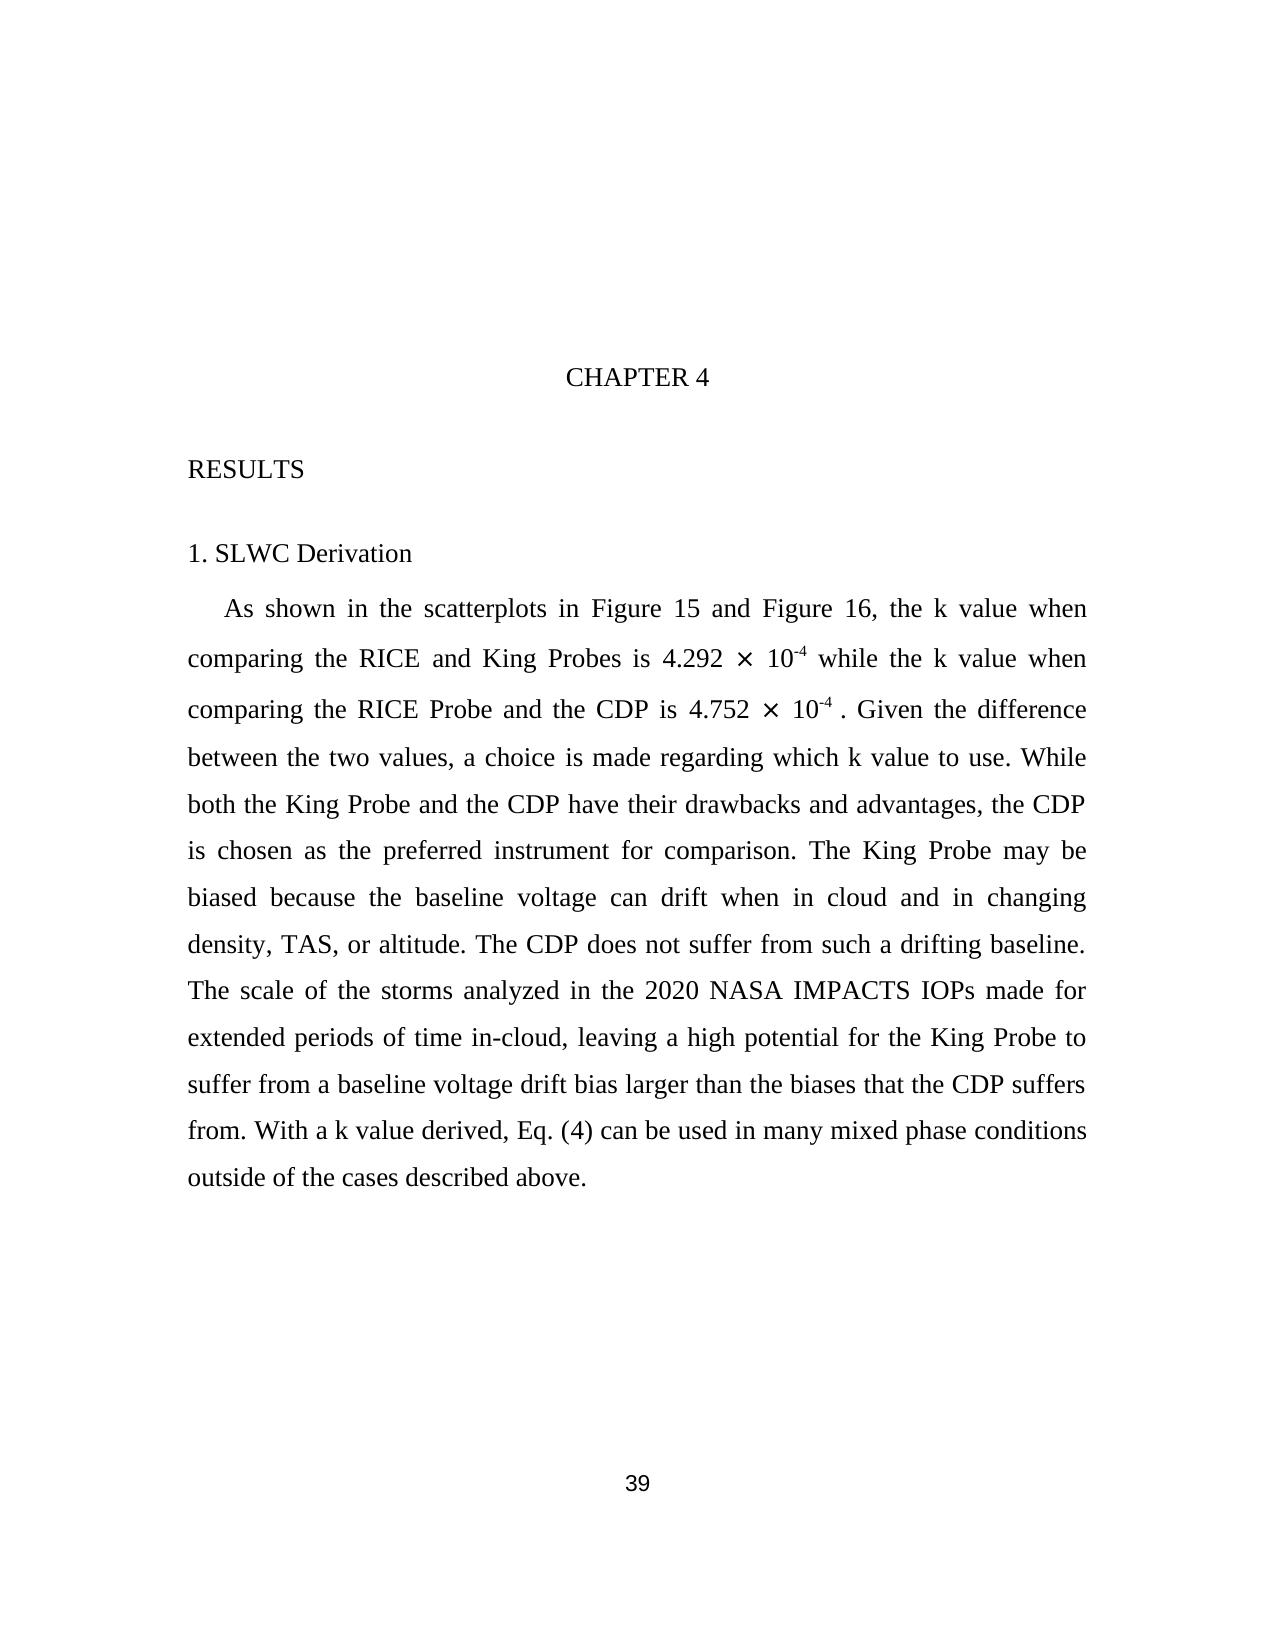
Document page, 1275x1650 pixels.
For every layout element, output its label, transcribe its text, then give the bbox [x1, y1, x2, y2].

subtitle CHAPTER 4 [187, 361, 1087, 392]
subtitle 1. SLWC Derivation [187, 537, 1087, 568]
text As shown in the scatterplots in Figure 15 and Figure 16, the k value when comparing the RICE and King Probes is 4.292 ⨯ 10-4 while the k value when comparing the RICE Probe and the CDP is 4.752 ⨯ 10-4 . Given the difference between the two values, a choice is made regarding which k value to use. While both the King Probe and the CDP have their drawbacks and advantages, the CDP is chosen as the preferred instrument for comparison. The King Probe may be biased because the baseline voltage can drift when in cloud and in changing density, TAS, or altitude. The CDP does not suffer from such a drifting baseline. The scale of the storms analyzed in the 2020 NASA IMPACTS IOPs made for extended periods of time in-cloud, leaving a high potential for the King Probe to suffer from a baseline voltage drift bias larger than the biases that the CDP suffers from. With a k value derived, Eq. (4) can be used in many mixed phase conditions outside of the cases described above. [187, 592, 1087, 1192]
subtitle RESULTS [187, 453, 1087, 484]
